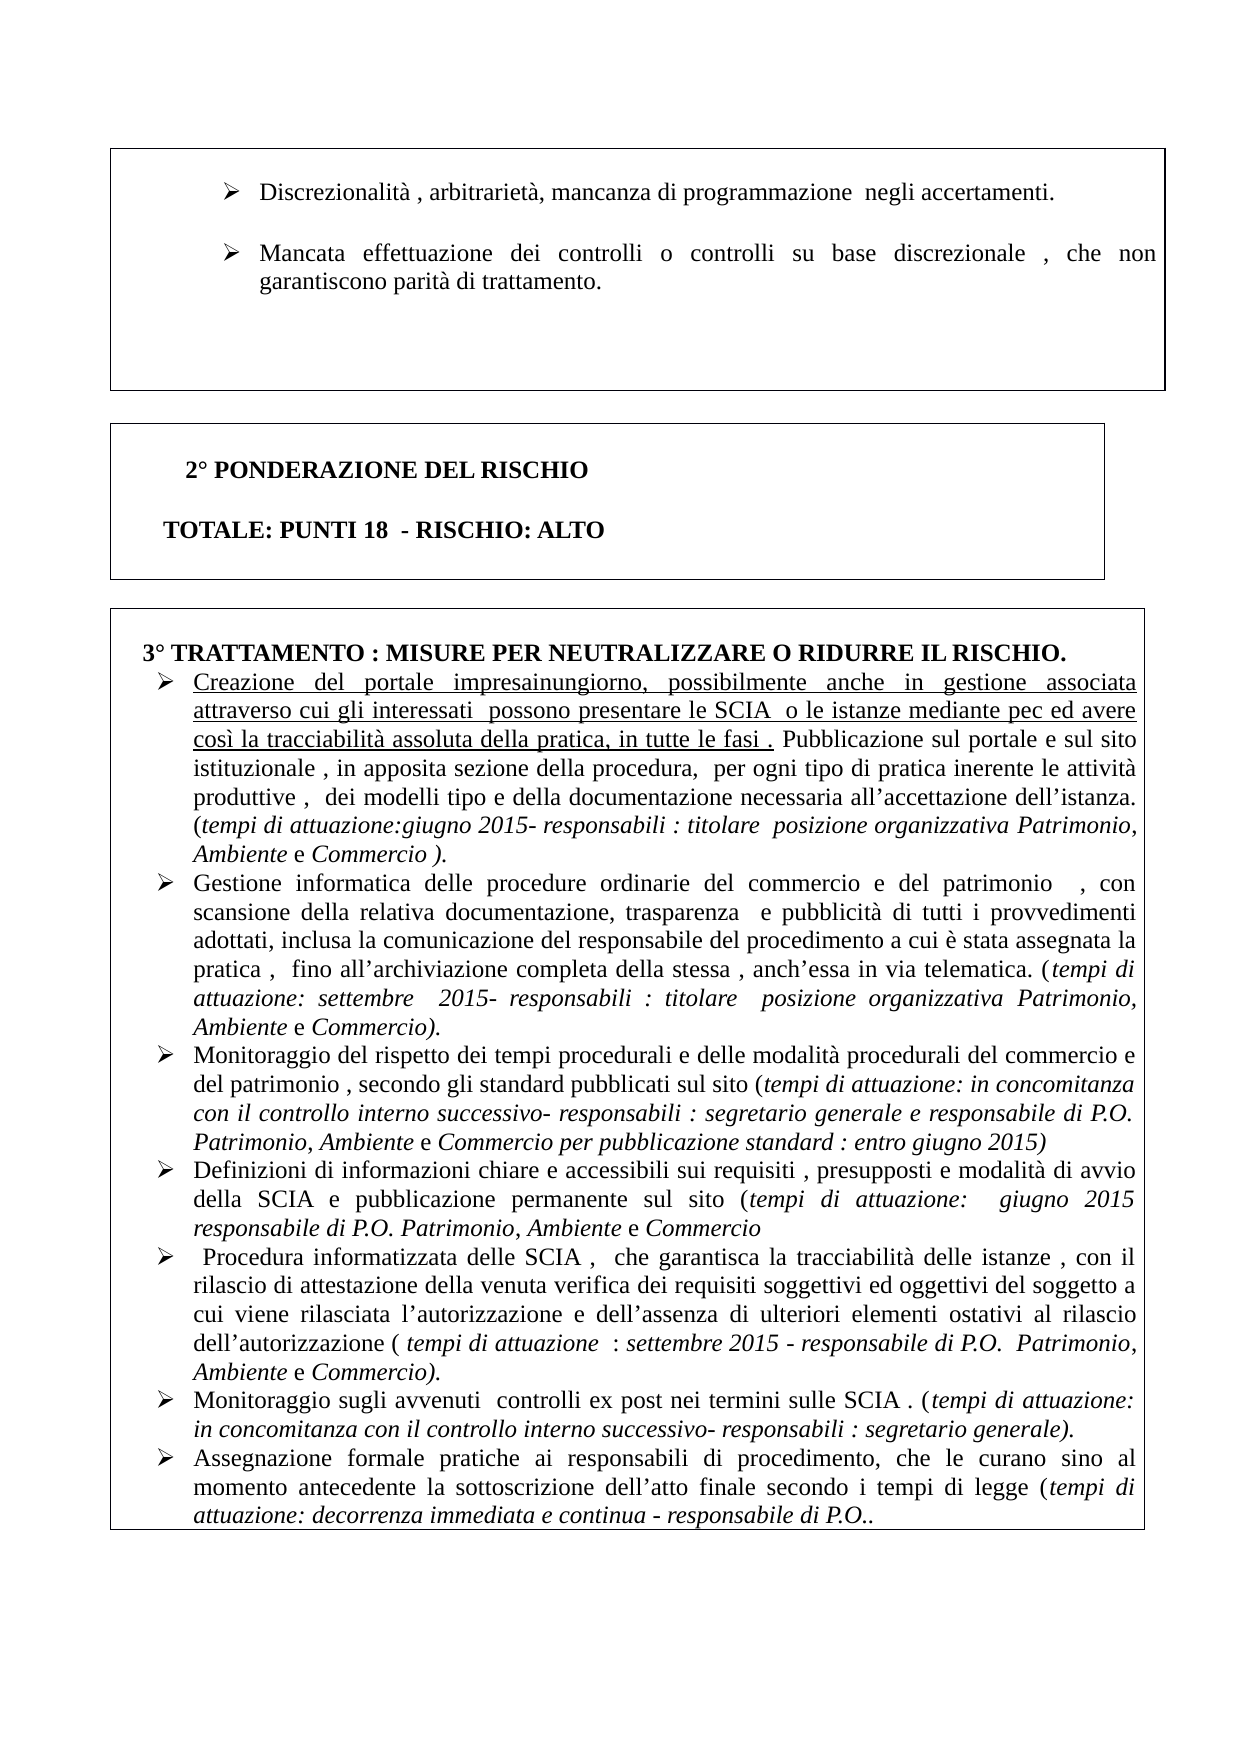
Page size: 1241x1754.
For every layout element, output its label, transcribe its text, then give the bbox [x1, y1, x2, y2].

table_header 3° TRATTAMENTO : MISURE PER NEUTRALIZZARE O RIDURRE IL RISCHIO. Creazione del portale impresainungiorno, possibilmente anche in gestione associata attraverso cui gli interessati possono presentare le SCIA o le istanze mediante pec ed avere così la tracciabilità assoluta della pratica, in tutte le fasi . Pubblicazione sul portale e sul sito istituzionale , in apposita sezione della procedura, per ogni tipo di pratica inerente le attività produttive , dei modelli tipo e della documentazione necessaria all’accettazione dell’istanza. (tempi di attuazione:giugno 2015- responsabili : titolare posizione organizzativa Patrimonio, Ambiente e Commercio ). Gestione informatica delle procedure ordinarie del commercio e del patrimonio , con scansione della relativa documentazione, trasparenza e pubblicità di tutti i provvedimenti adottati, inclusa la comunicazione del responsabile del procedimento a cui è stata assegnata la pratica , fino all’archiviazione completa della stessa , anch’essa in via telematica. (tempi di attuazione: settembre 2015- responsabili : titolare posizione organizzativa Patrimonio, Ambiente e Commercio). Monitoraggio del rispetto dei tempi procedurali e delle modalità procedurali del commercio e del patrimonio , secondo gli standard pubblicati sul sito (tempi di attuazione: in concomitanza con il controllo interno successivo- responsabili : segretario generale e responsabile di P.O. Patrimonio, Ambiente e Commercio per pubblicazione standard : entro giugno 2015) Definizioni di informazioni chiare e accessibili sui requisiti , presupposti e modalità di avvio della SCIA e pubblicazione permanente sul sito (tempi di attuazione: giugno 2015 responsabile di P.O. Patrimonio, Ambiente e Commercio Procedura informatizzata delle SCIA , che garantisca la tracciabilità delle istanze , con il rilascio di attestazione della venuta verifica dei requisiti soggettivi ed oggettivi del soggetto a cui viene rilasciata l’autorizzazione e dell’assenza di ulteriori elementi ostativi al rilascio dell’autorizzazione ( tempi di attuazione : settembre 2015 - responsabile di P.O. Patrimonio, Ambiente e Commercio). Monitoraggio sugli avvenuti controlli ex post nei termini sulle SCIA . (tempi di attuazione: in concomitanza con il controllo interno successivo- responsabili : segretario generale). Assegnazione formale pratiche ai responsabili di procedimento, che le curano sino al momento antecedente la sottoscrizione dell’atto finale secondo i tempi di legge (tempi di attuazione: decorrenza immediata e continua - responsabile di P.O.. [111, 609, 1144, 1529]
table_header VALUTAZIONE DEL RISCHIO: Patrimonio e Commercio , Suolo Pubblico e pubblicità 1° IDENTIFICAZIONE DEL RISCHIO Trattamento pratiche non in ordine cronologico per procurare vantaggi particolari. Mancato rispetto dei termini procedurali delle procedure a vantaggio o a scapito del privato , con produzione di danno all’immagine e/patrimoniale all’ente. Attestazioni false e mendaci ovvero uso di documentazione falsa, poca chiarezza nelle pratiche , con il favore del dipendente . Omissione di doveri d’ufficio , di azioni o comportamenti dovuti , che procurino un danno o un vantaggio ad alcuni. Assoggettamento a minacce o pressioni per compiere operazioni illecite o solo per creare vantaggi. Inosservanza delle regole procedurali per i controlli ex post sulla SCIA allo scopo di non far rilevare la mancanza di requisiti e presupposti per l’esercizio dell’attività . Poca trasparenza e mancanza di modelli e procedure standardizzate per non favorire lo snellimento delle procedure ordinarie e l’utilizzo della SCIA . Disomogeneità delle valutazioni e dei comportamenti , al fine di procurare vantaggi ad alcuni. Appesantimento delle procedure e assenza della tracciabilita’ per favorire o svantaggiare i privati. Discrezionalità , arbitrarietà, mancanza di programmazione negli accertamenti. Mancata effettuazione dei controlli o controlli su base discrezionale , che non garantiscono parità di trattamento. [111, 149, 1164, 390]
table_header 2° PONDERAZIONE DEL RISCHIO TOTALE: PUNTI 18 - RISCHIO: ALTO [111, 424, 1104, 578]
